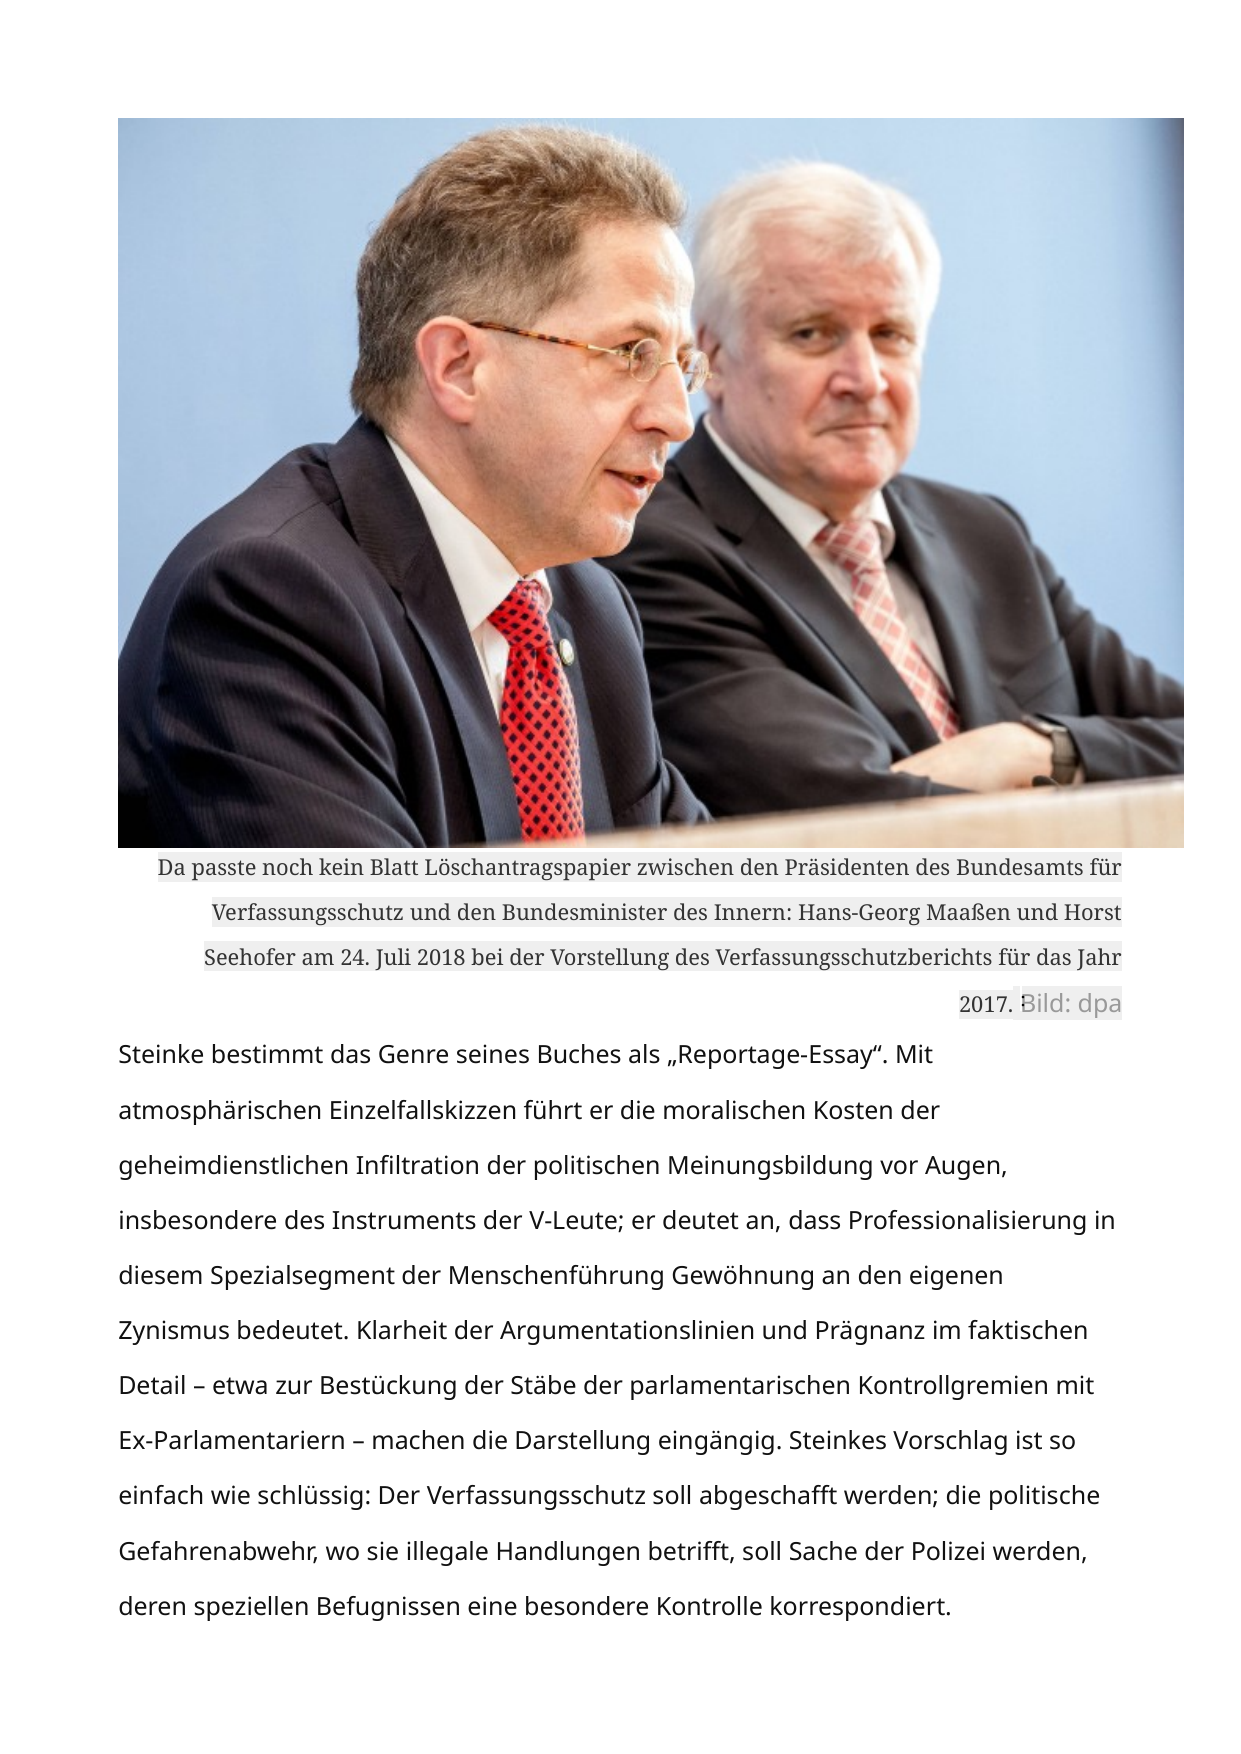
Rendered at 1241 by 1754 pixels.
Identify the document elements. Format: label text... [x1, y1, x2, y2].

text Da passte noch kein Blatt Löschantragspapier zwischen den Präsidenten des Bundesamts für Verfassungsschutz und den Bundesminister des Innern: Hans-Georg Maaßen und Horst Seehofer am 24. Juli 2018 bei der Vorstellung des Verfassungsschutzberichts für das Jahr 2017. Bild: dpa [118, 852, 1122, 1020]
text Steinke bestimmt das Genre seines Buches als „Reportage-Essay“. Mit atmosphärischen Einzelfallskizzen führt er die moralischen Kosten der geheimdienstlichen Infiltration der politischen Meinungsbildung vor Augen, insbesondere des Instruments der V-Leute; er deutet an, dass Professionalisierung in diesem Spezialsegment der Menschenführung Gewöhnung an den eigenen Zynismus bedeutet. Klarheit der Argumentationslinien und Prägnanz im faktischen Detail – etwa zur Bestückung der Stäbe der parlamentarischen Kontrollgremien mit Ex-Parlamentariern – machen die Darstellung eingängig. Steinkes Vorschlag ist so einfach wie schlüssig: Der Verfassungsschutz soll abgeschafft werden; die politische Gefahrenabwehr, wo sie illegale Handlungen betrifft, soll Sache der Polizei werden, deren speziellen Befugnissen eine besondere Kontrolle korrespondiert. [118, 1037, 1122, 1622]
picture [118, 118, 1184, 848]
